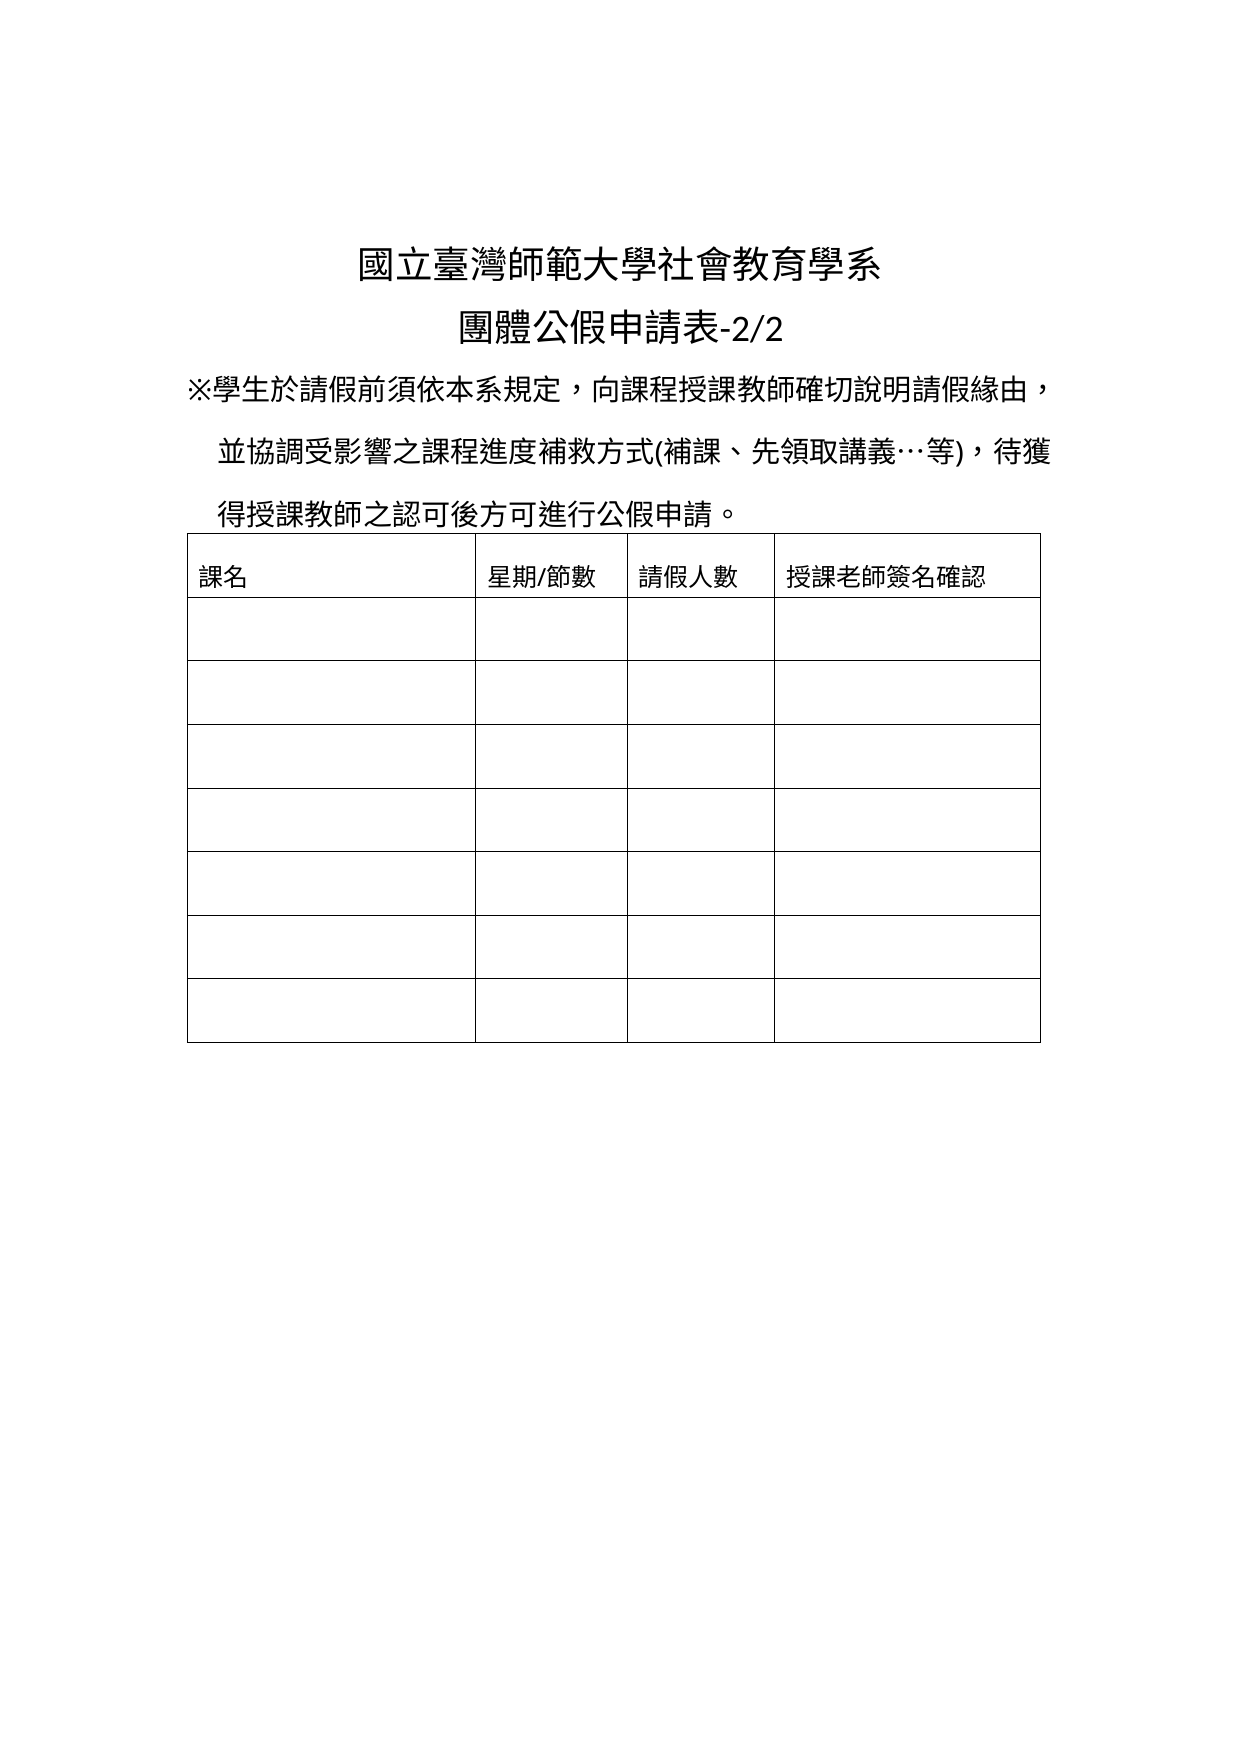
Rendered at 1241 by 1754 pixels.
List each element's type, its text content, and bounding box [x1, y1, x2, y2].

table_cell [775, 661, 1040, 724]
table_header 請假人數 [628, 534, 774, 597]
table_cell [775, 979, 1040, 1042]
table_cell [188, 979, 475, 1042]
table_cell [476, 916, 627, 978]
table_cell [628, 789, 774, 851]
table_cell [476, 852, 627, 914]
table_header 星期/節數 [476, 534, 627, 597]
table_cell [628, 916, 774, 978]
table_cell [775, 598, 1040, 660]
table_cell [628, 725, 774, 787]
table_cell [188, 725, 475, 787]
table_cell [775, 789, 1040, 851]
table_header 授課老師簽名確認 [775, 534, 1040, 597]
table_cell [476, 979, 627, 1042]
table_cell [476, 725, 627, 787]
table_cell [188, 789, 475, 851]
table_cell [188, 598, 475, 660]
table_cell [628, 661, 774, 724]
table_cell [775, 852, 1040, 914]
table_cell [628, 852, 774, 914]
text 國立臺灣師範大學社會教育學系 [187, 221, 1053, 283]
table_cell [476, 598, 627, 660]
table_cell [628, 979, 774, 1042]
table_cell [188, 852, 475, 914]
text 團體公假申請表-2/2 [187, 283, 1053, 346]
table_cell [476, 789, 627, 851]
table_cell [476, 661, 627, 724]
table_cell [775, 916, 1040, 978]
table_cell [628, 598, 774, 660]
table_header 課名 [188, 534, 475, 597]
table_cell [775, 725, 1040, 787]
table_cell [188, 661, 475, 724]
table_cell [188, 916, 475, 978]
text ※學生於請假前須依本系規定，向課程授課教師確切說明請假緣由，並協調受影響之課程進度補救方式(補課、先領取講義…等)，待獲得授課教師之認可後方可進行公假申請。 [187, 346, 1053, 533]
